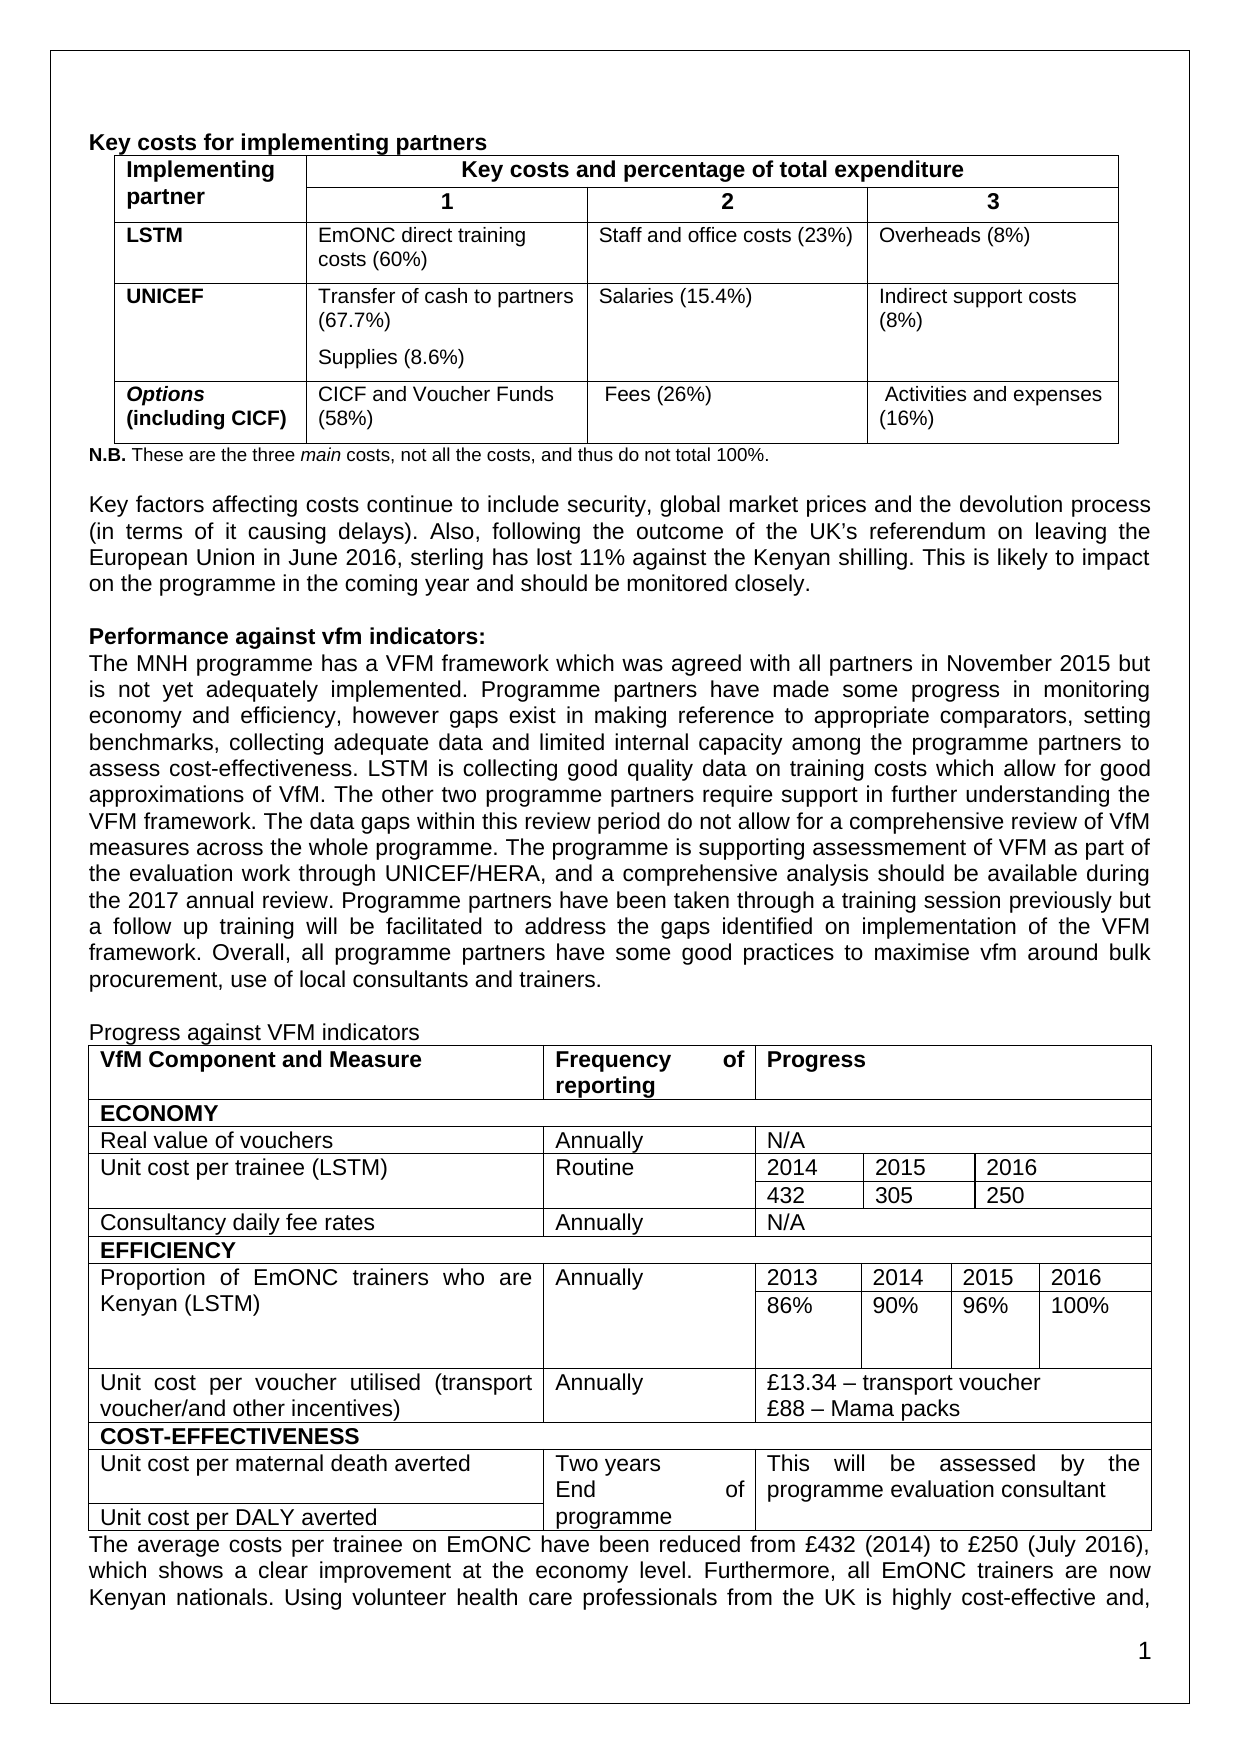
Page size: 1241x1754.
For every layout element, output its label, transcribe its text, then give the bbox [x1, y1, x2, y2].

table_cell Annually [544, 1369, 755, 1422]
table_cell This will be assessed by the programme evaluation consultant [756, 1450, 1151, 1530]
table_cell 305 [864, 1182, 974, 1208]
table_cell Unit cost per maternal death averted [89, 1450, 543, 1503]
table_cell Indirect support costs (8%) [868, 284, 1118, 381]
text Progress against VFM indicators [89, 1018, 1152, 1045]
table_header VfM Component and Measure [89, 1046, 543, 1098]
table_cell UNICEF [115, 284, 306, 381]
table_cell Two years End of programme [544, 1450, 755, 1530]
table_header Key costs and percentage of total expenditure [307, 156, 1118, 187]
table_cell 100% [1040, 1292, 1151, 1368]
table_cell Transfer of cash to partners (67.7%) Supplies (8.6%) [307, 284, 587, 381]
table_cell Annually [544, 1209, 755, 1236]
table_cell 250 [976, 1182, 1151, 1208]
table_cell Annually [544, 1264, 755, 1368]
text The average costs per trainee on EmONC have been reduced from £432 (2014) to £250 (July 2016), which shows a clear improvement at the economy level. Furthermore, all EmONC trainers are now Kenyan nationals. Using volunteer health care professionals from the UK is highly cost-effective and, [89, 1531, 1152, 1610]
table_cell Activities and expenses (16%) [868, 382, 1118, 442]
table_cell COST-EFFECTIVENESS [89, 1423, 1151, 1449]
table_cell 2013 [756, 1264, 861, 1291]
table_cell 2016 [1040, 1264, 1151, 1291]
table_header Frequency of reporting [544, 1046, 755, 1098]
table_cell N/A [756, 1127, 1151, 1153]
table_cell Salaries (15.4%) [588, 284, 867, 381]
table_cell Unit cost per trainee (LSTM) [89, 1154, 543, 1208]
table_cell LSTM [115, 223, 306, 283]
text N.B. These are the three main costs, not all the costs, and thus do not total 100%. [89, 443, 1152, 465]
table_cell Routine [544, 1154, 755, 1208]
table_header Progress [756, 1046, 1151, 1098]
table_cell 96% [952, 1292, 1039, 1368]
text The MNH programme has a VFM framework which was agreed with all partners in November 2015 but is not yet adequately implemented. Programme partners have made some progress in monitoring economy and efficiency, however gaps exist in making reference to appropriate comparators, setting benchmarks, collecting adequate data and limited internal capacity among the programme partners to assess cost-effectiveness. LSTM is collecting good quality data on training costs which allow for good approximations of VfM. The other two programme partners require support in further understanding the VFM framework. The data gaps within this review period do not allow for a comprehensive review of VfM measures across the whole programme. The programme is supporting assessmement of VFM as part of the evaluation work through UNICEF/HERA, and a comprehensive analysis should be available during the 2017 annual review. Programme partners have been taken through a training session previously but a follow up training will be facilitated to address the gaps identified on implementation of the VFM framework. Overall, all programme partners have some good practices to maximise vfm around bulk procurement, use of local consultants and trainers. [89, 649, 1152, 992]
text Key factors affecting costs continue to include security, global market prices and the devolution process (in terms of it causing delays). Also, following the outcome of the UK’s referendum on leaving the European Union in June 2016, sterling has lost 11% against the Kenyan shilling. This is likely to impact on the programme in the coming year and should be monitored closely. [89, 491, 1152, 597]
table_cell 3 [868, 188, 1118, 222]
table_cell 2015 [952, 1264, 1039, 1291]
table_cell 2014 [862, 1264, 951, 1291]
table_cell EmONC direct training costs (60%) [307, 223, 587, 283]
table_cell N/A [756, 1209, 1151, 1236]
table_cell ECONOMY [89, 1100, 1151, 1126]
table_cell Staff and office costs (23%) [588, 223, 867, 283]
text Performance against vfm indicators: [89, 623, 1152, 649]
text Key costs for implementing partners [89, 129, 1152, 155]
table_cell CICF and Voucher Funds (58%) [307, 382, 587, 442]
table_cell 1 [307, 188, 587, 222]
table_cell 2015 [864, 1154, 974, 1181]
table_cell Overheads (8%) [868, 223, 1118, 283]
table_cell 2016 [976, 1154, 1151, 1181]
table_cell £13.34 – transport voucher £88 – Mama packs [756, 1369, 1151, 1422]
table_cell 90% [862, 1292, 951, 1368]
table_cell 2014 [756, 1154, 863, 1181]
table_cell Unit cost per DALY averted [89, 1504, 543, 1530]
table_cell 432 [756, 1182, 863, 1208]
table_cell Proportion of EmONC trainers who are Kenyan (LSTM) [89, 1264, 543, 1368]
table_cell Consultancy daily fee rates [89, 1209, 543, 1236]
table_cell 86% [756, 1292, 861, 1368]
table_cell Real value of vouchers [89, 1127, 543, 1153]
table_header Implementing partner [115, 156, 306, 222]
table_cell Unit cost per voucher utilised (transport voucher/and other incentives) [89, 1369, 543, 1422]
table_cell Options (including CICF) [115, 382, 306, 442]
table_cell 2 [588, 188, 867, 222]
table_cell EFFICIENCY [89, 1237, 1151, 1263]
table_cell Fees (26%) [588, 382, 867, 442]
table_cell Annually [544, 1127, 755, 1153]
